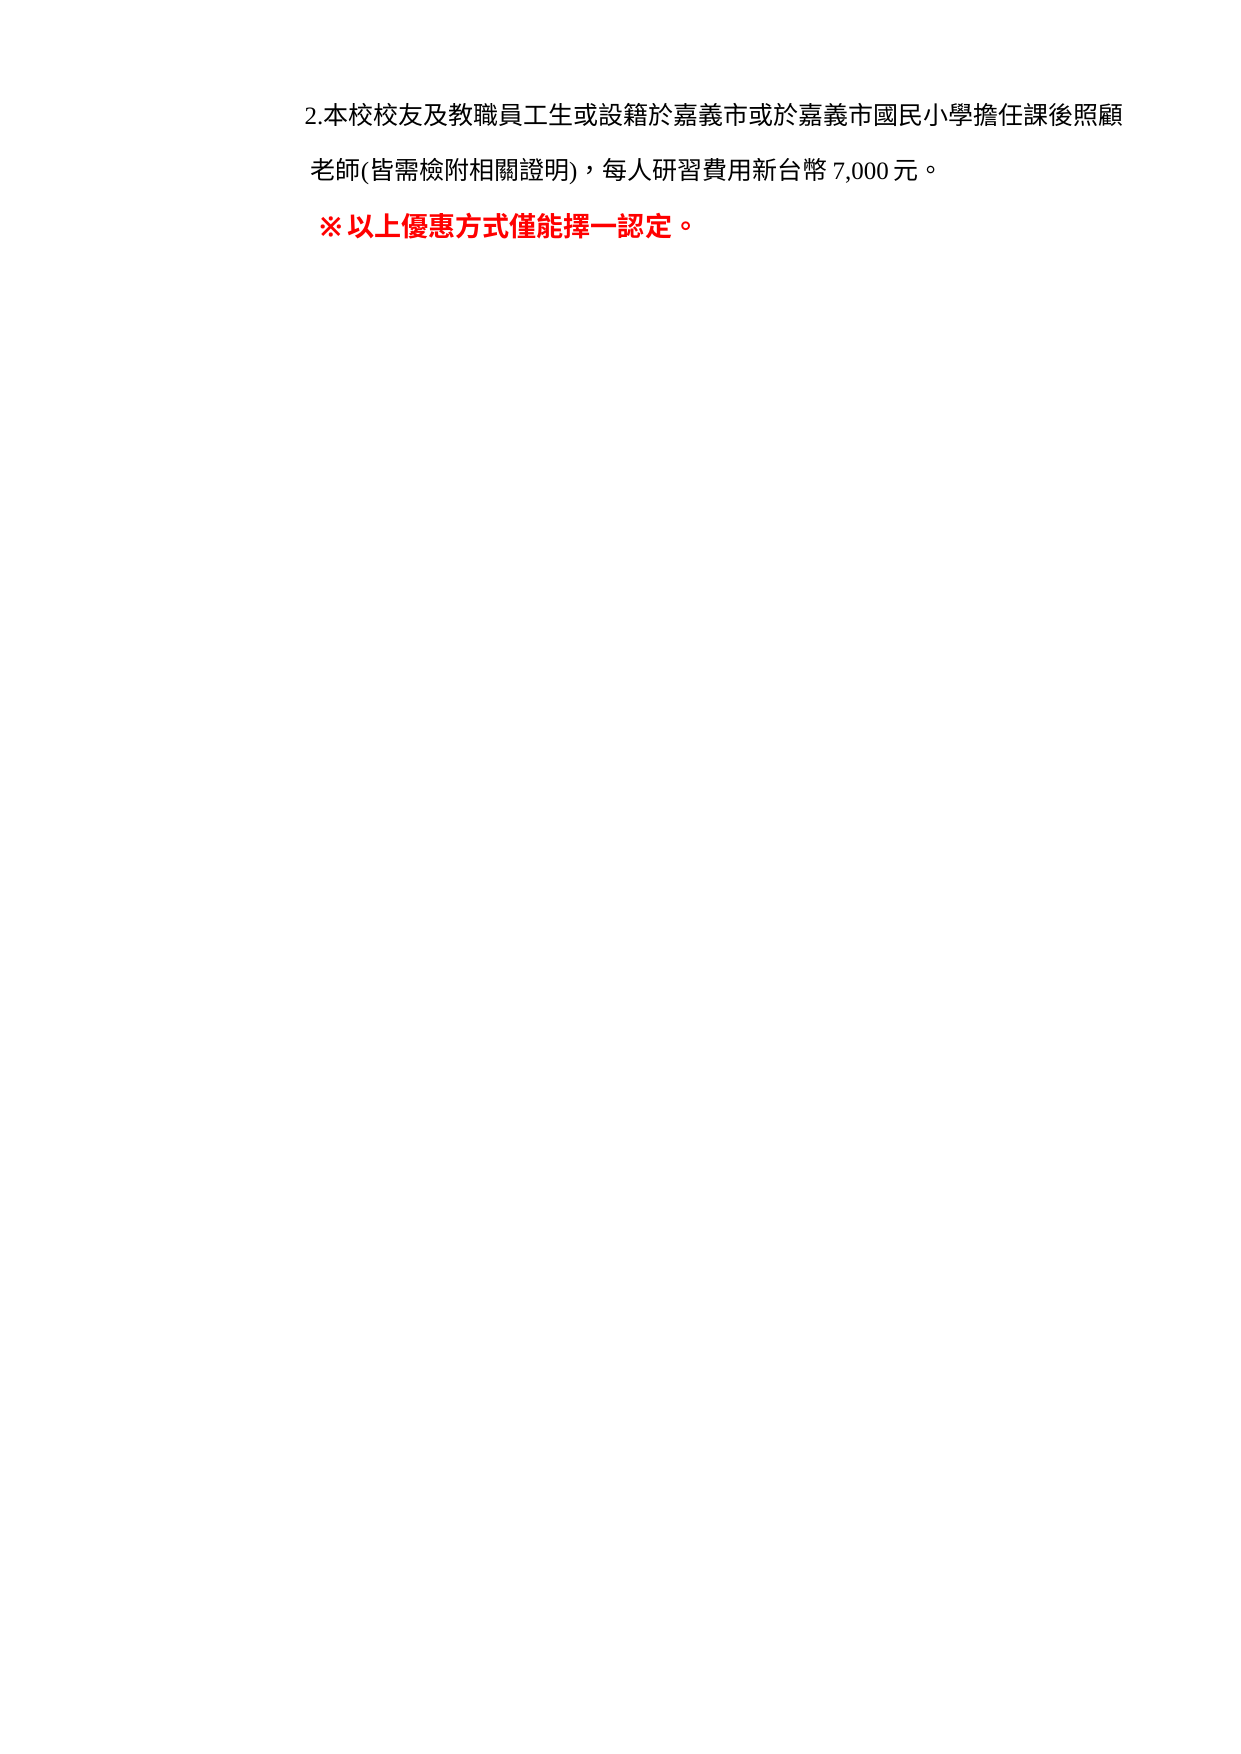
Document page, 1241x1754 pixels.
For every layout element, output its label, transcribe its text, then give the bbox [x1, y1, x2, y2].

text 老師(皆需檢附相關證明)，每人研習費用新台幣7,000元。 [298, 150, 1134, 186]
text 2.本校校友及教職員工生或設籍於嘉義市或於嘉義市國民小學擔任課後照顧 [298, 96, 1134, 132]
text ※以上優惠方式僅能擇一認定。 [298, 204, 1134, 244]
